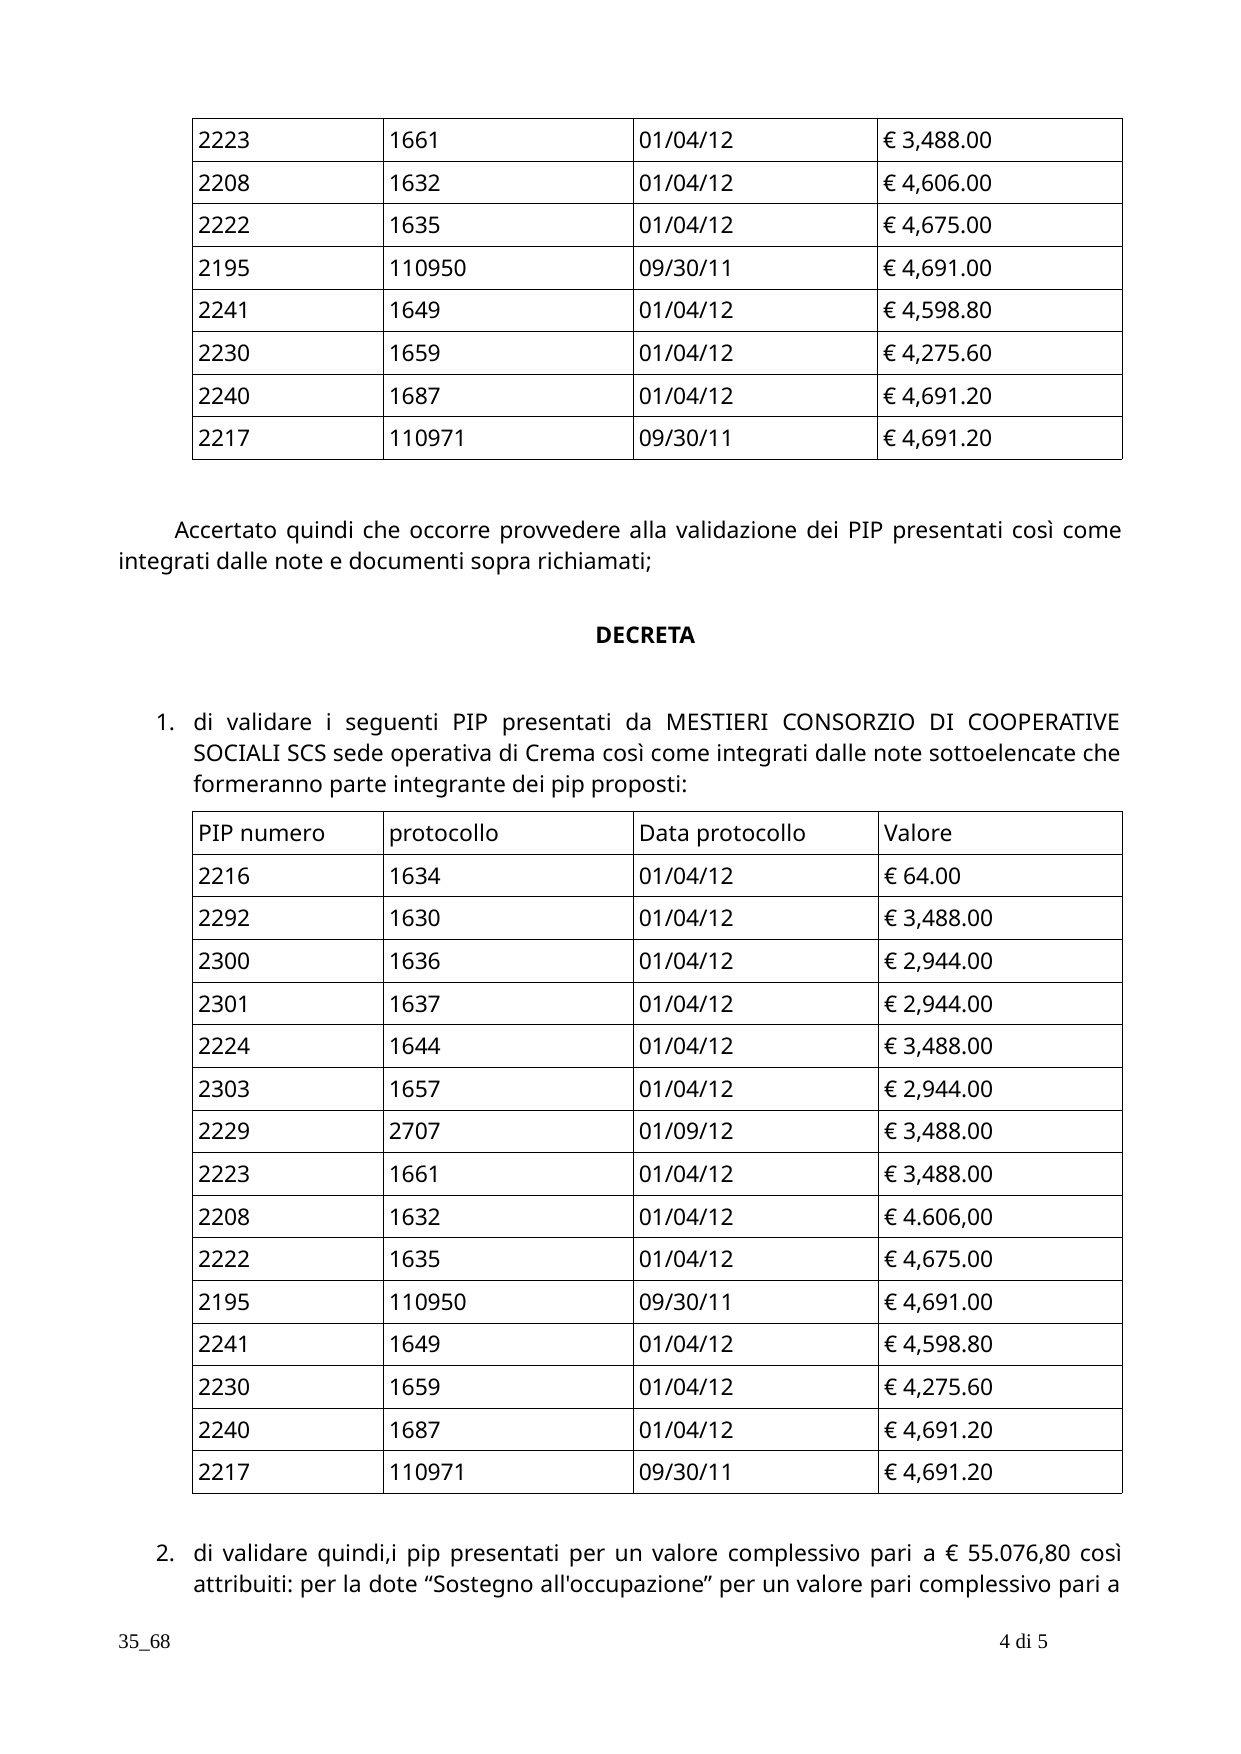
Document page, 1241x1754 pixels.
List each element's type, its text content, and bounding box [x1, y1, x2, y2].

table_cell € 4.675,00 [879, 1238, 1122, 1280]
table_cell € 4.598,80 [878, 290, 1122, 331]
table_cell € 2.944,00 [879, 983, 1122, 1024]
table_cell 1687 [384, 1409, 633, 1450]
table_cell € 3.488,00 [879, 1153, 1122, 1195]
table_cell 1659 [384, 332, 633, 374]
table_cell 04/01/12 [634, 855, 878, 896]
table_cell 1661 [384, 1153, 633, 1195]
table_cell 110950 [384, 247, 633, 288]
table_cell 2301 [193, 983, 383, 1024]
table_cell 2300 [193, 940, 383, 982]
table_cell 30/09/11 [634, 417, 877, 459]
table_header Data protocollo [634, 812, 878, 854]
table_cell € 4.598,80 [879, 1324, 1122, 1365]
table_cell € 64,00 [879, 855, 1122, 896]
table_cell € 4.691,00 [879, 1281, 1122, 1322]
table_cell 04/01/12 [634, 983, 878, 1024]
table_cell 110971 [384, 1451, 633, 1493]
table_cell € 3.488,00 [879, 1025, 1122, 1067]
table_cell 04/01/12 [634, 375, 877, 416]
table_cell 2208 [193, 162, 383, 203]
table_cell 2240 [193, 1409, 383, 1450]
table_cell 2195 [193, 1281, 383, 1322]
table_cell 30/09/11 [634, 1281, 878, 1322]
table_cell 04/01/12 [634, 1366, 878, 1408]
table_cell 1659 [384, 1366, 633, 1408]
text Accertato quindi che occorre provvedere alla validazione dei PIP presentati così come integrati dalle note e documenti sopra richiamati; [118, 514, 1122, 576]
table_cell 110971 [384, 417, 633, 459]
table_cell 1657 [384, 1068, 633, 1109]
table_cell 1634 [384, 855, 633, 896]
table_cell 2208 [193, 1196, 383, 1237]
table_cell 2292 [193, 897, 383, 939]
table_cell 30/09/11 [634, 1451, 878, 1493]
table_cell € 4.275,60 [878, 332, 1122, 374]
table_cell 04/01/12 [634, 332, 877, 374]
table_cell 2240 [193, 375, 383, 416]
table_cell 1649 [384, 290, 633, 331]
table_cell 04/01/12 [634, 1153, 878, 1195]
table_cell 1637 [384, 983, 633, 1024]
table_header PIP numero [193, 812, 383, 854]
table_cell 04/01/12 [634, 1068, 878, 1109]
table_cell 2223 [193, 119, 383, 161]
table_header protocollo [384, 812, 633, 854]
table_cell 1644 [384, 1025, 633, 1067]
table_cell € 4.691,00 [878, 247, 1122, 288]
table_cell 2303 [193, 1068, 383, 1109]
table_cell € 2.944,00 [879, 1068, 1122, 1109]
table_cell 04/01/12 [634, 940, 878, 982]
table_cell 1649 [384, 1324, 633, 1365]
table_cell 2222 [193, 204, 383, 246]
table_cell 04/01/12 [634, 204, 877, 246]
table_cell 04/01/12 [634, 897, 878, 939]
text DECRETA [118, 618, 1122, 649]
table_cell 2230 [193, 1366, 383, 1408]
table_cell € 4.691,20 [878, 375, 1122, 416]
table_cell € 4.275,60 [879, 1366, 1122, 1408]
table_cell € 4.691,20 [879, 1409, 1122, 1450]
table_cell 1636 [384, 940, 633, 982]
table_cell 2195 [193, 247, 383, 288]
table_cell 2222 [193, 1238, 383, 1280]
table_cell 30/09/11 [634, 247, 877, 288]
table_cell 04/01/12 [634, 1238, 878, 1280]
list di validare i seguenti PIP presentati da MESTIERI CONSORZIO DI COOPERATIVE SOCIALI SCS sede operativa di Crema così come integrati dalle note sottoelencate che formeranno parte integrante dei pip proposti: [156, 706, 1122, 799]
table_cell 2241 [193, 290, 383, 331]
table_cell € 3.488,00 [878, 119, 1122, 161]
table_cell 1632 [384, 1196, 633, 1237]
table_cell 2707 [384, 1111, 633, 1152]
table_cell 2217 [193, 417, 383, 459]
table_cell 1632 [384, 162, 633, 203]
table_cell 110950 [384, 1281, 633, 1322]
table_cell € 4.675,00 [878, 204, 1122, 246]
table_header Valore [879, 812, 1122, 854]
table_cell € 4.606,00 [878, 162, 1122, 203]
table_cell 1661 [384, 119, 633, 161]
table_cell € 2.944,00 [879, 940, 1122, 982]
table_cell 2241 [193, 1324, 383, 1365]
table_cell € 3.488,00 [879, 1111, 1122, 1152]
table_cell 2223 [193, 1153, 383, 1195]
table_cell € 4.691,20 [879, 1451, 1122, 1493]
table_cell 2229 [193, 1111, 383, 1152]
table_cell 1630 [384, 897, 633, 939]
table_cell 1635 [384, 1238, 633, 1280]
table_cell 04/01/12 [634, 1409, 878, 1450]
table_cell 04/01/12 [634, 1025, 878, 1067]
table_cell 04/01/12 [634, 1324, 878, 1365]
table_cell 1687 [384, 375, 633, 416]
table_cell € 3.488,00 [879, 897, 1122, 939]
table_cell € 4.691,20 [878, 417, 1122, 459]
table_cell 1635 [384, 204, 633, 246]
table_cell 2230 [193, 332, 383, 374]
table_cell 09/01/12 [634, 1111, 878, 1152]
list di validare quindi,i pip presentati per un valore complessivo pari a € 55.076,80 così attribuiti: per la dote “Sostegno all'occupazione” per un valore pari complessivo pari a [156, 1537, 1122, 1599]
table_cell 04/01/12 [634, 1196, 878, 1237]
table_cell 04/01/12 [634, 162, 877, 203]
table_cell 2217 [193, 1451, 383, 1493]
table_cell 04/01/12 [634, 119, 877, 161]
table_cell 04/01/12 [634, 290, 877, 331]
table_cell € 4.606,00 [879, 1196, 1122, 1237]
table_cell 2216 [193, 855, 383, 896]
table_cell 2224 [193, 1025, 383, 1067]
